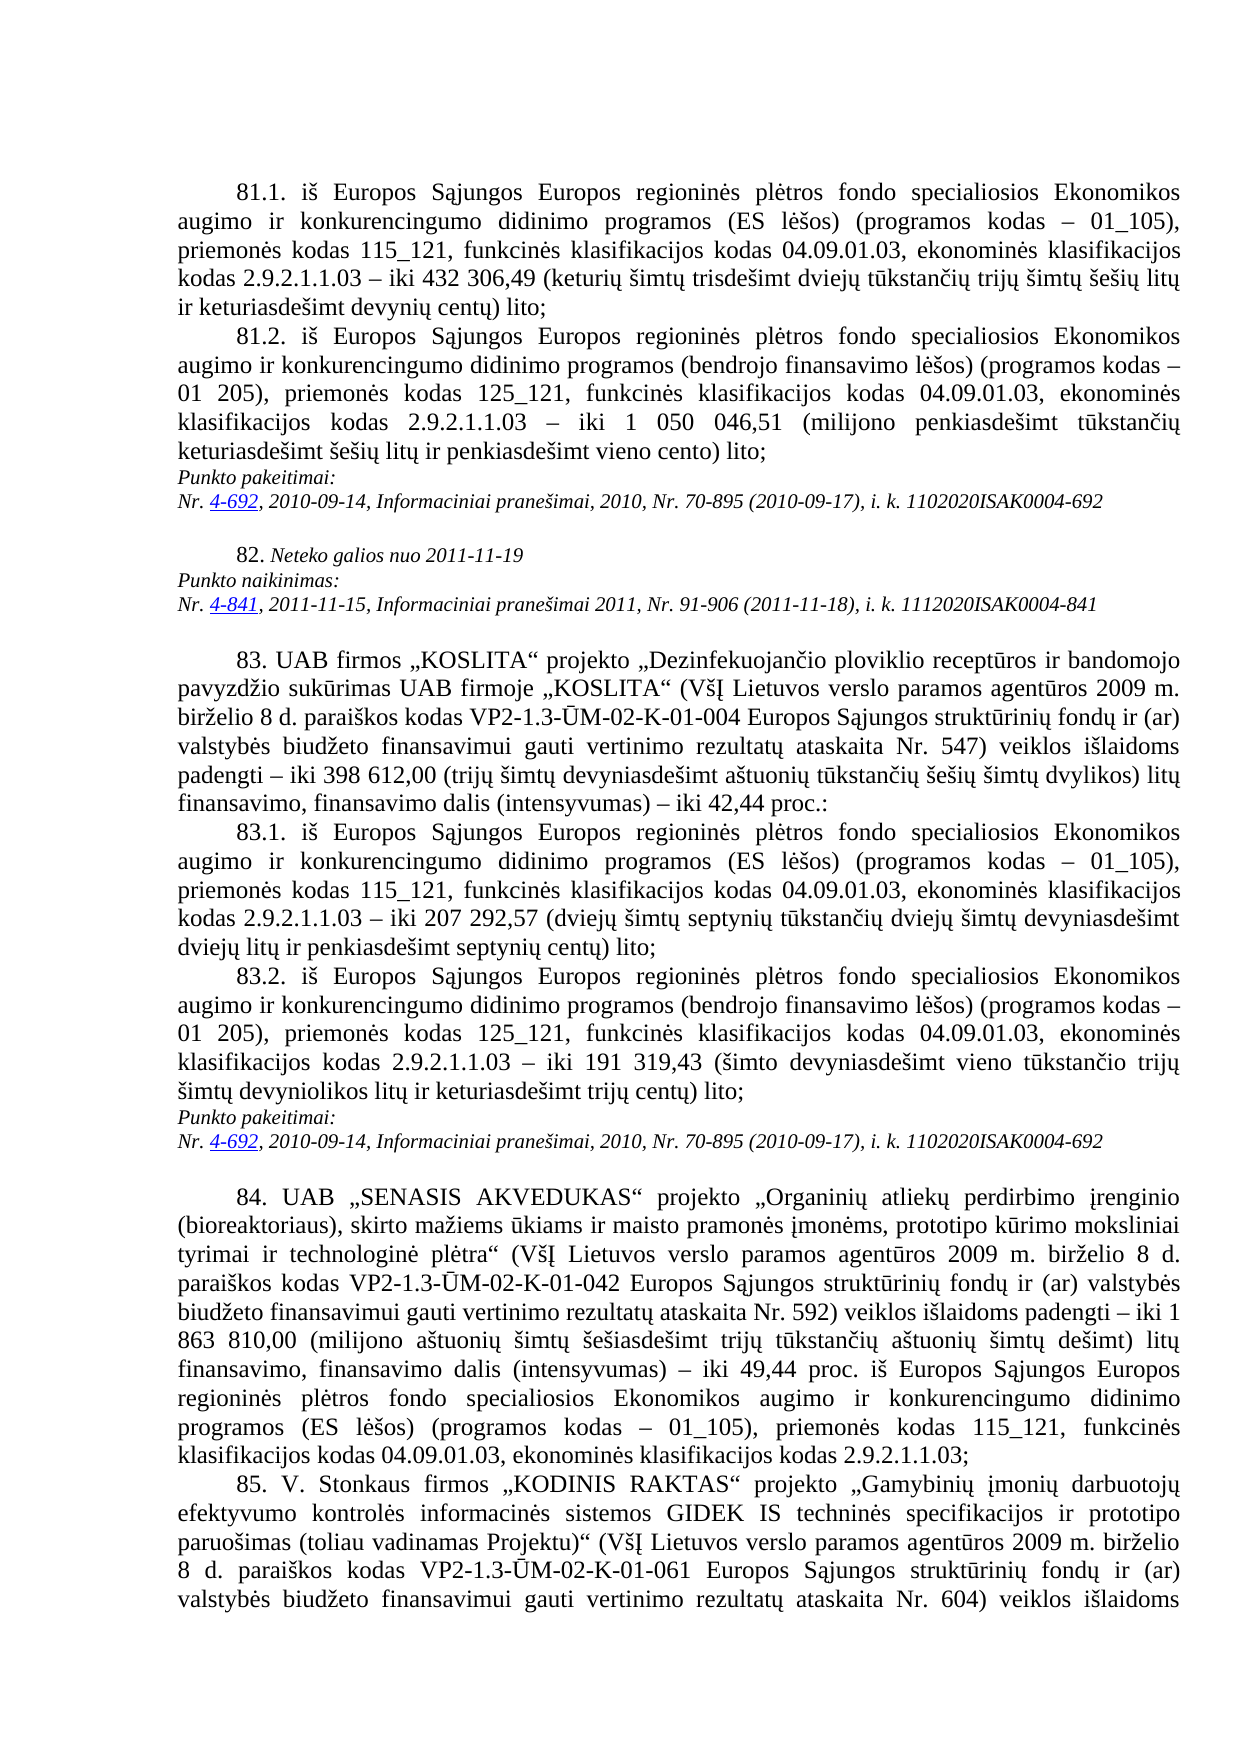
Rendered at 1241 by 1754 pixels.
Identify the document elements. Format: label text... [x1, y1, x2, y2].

text Punkto pakeitimai: [177, 1105, 1181, 1129]
text Nr. 4-692, 2010-09-14, Informaciniai pranešimai, 2010, Nr. 70-895 (2010-09-17), i. k. 1102020ISAK0004-692 [177, 1129, 1181, 1153]
text Punkto pakeitimai: [177, 465, 1181, 489]
text 82. Neteko galios nuo 2011-11-19 [177, 542, 1181, 568]
text 81.2. iš Europos Sąjungos Europos regioninės plėtros fondo specialiosios Ekonomikos augimo ir konkurencingumo didinimo programos (bendrojo finansavimo lėšos) (programos kodas – 01 205), priemonės kodas 125_121, funkcinės klasifikacijos kodas 04.09.01.03, ekonominės klasifikacijos kodas 2.9.2.1.1.03 – iki 1 050 046,51 (milijono penkiasdešimt tūkstančių keturiasdešimt šešių litų ir penkiasdešimt vieno cento) lito; [177, 321, 1181, 465]
text 83. UAB firmos „KOSLITA“ projekto „Dezinfekuojančio ploviklio receptūros ir bandomojo pavyzdžio sukūrimas UAB firmoje „KOSLITA“ (VšĮ Lietuvos verslo paramos agentūros 2009 m. birželio 8 d. paraiškos kodas VP2-1.3-ŪM-02-K-01-004 Europos Sąjungos struktūrinių fondų ir (ar) valstybės biudžeto finansavimui gauti vertinimo rezultatų ataskaita Nr. 547) veiklos išlaidoms padengti – iki 398 612,00 (trijų šimtų devyniasdešimt aštuonių tūkstančių šešių šimtų dvylikos) litų finansavimo, finansavimo dalis (intensyvumas) – iki 42,44 proc.: [177, 645, 1181, 817]
text Nr. 4-692, 2010-09-14, Informaciniai pranešimai, 2010, Nr. 70-895 (2010-09-17), i. k. 1102020ISAK0004-692 [177, 489, 1181, 513]
text 81.1. iš Europos Sąjungos Europos regioninės plėtros fondo specialiosios Ekonomikos augimo ir konkurencingumo didinimo programos (ES lėšos) (programos kodas – 01_105), priemonės kodas 115_121, funkcinės klasifikacijos kodas 04.09.01.03, ekonominės klasifikacijos kodas 2.9.2.1.1.03 – iki 432 306,49 (keturių šimtų trisdešimt dviejų tūkstančių trijų šimtų šešių litų ir keturiasdešimt devynių centų) lito; [177, 177, 1181, 321]
text Nr. 4-841, 2011-11-15, Informaciniai pranešimai 2011, Nr. 91-906 (2011-11-18), i. k. 1112020ISAK0004-841 [177, 592, 1181, 616]
text 85. V. Stonkaus firmos „KODINIS RAKTAS“ projekto „Gamybinių įmonių darbuotojų efektyvumo kontrolės informacinės sistemos GIDEK IS techninės specifikacijos ir prototipo paruošimas (toliau vadinamas Projektu)“ (VšĮ Lietuvos verslo paramos agentūros 2009 m. birželio 8 d. paraiškos kodas VP2-1.3-ŪM-02-K-01-061 Europos Sąjungos struktūrinių fondų ir (ar) valstybės biudžeto finansavimui gauti vertinimo rezultatų ataskaita Nr. 604) veiklos išlaidoms [177, 1469, 1181, 1613]
text 84. UAB „SENASIS AKVEDUKAS“ projekto „Organinių atliekų perdirbimo įrenginio (bioreaktoriaus), skirto mažiems ūkiams ir maisto pramonės įmonėms, prototipo kūrimo moksliniai tyrimai ir technologinė plėtra“ (VšĮ Lietuvos verslo paramos agentūros 2009 m. birželio 8 d. paraiškos kodas VP2-1.3-ŪM-02-K-01-042 Europos Sąjungos struktūrinių fondų ir (ar) valstybės biudžeto finansavimui gauti vertinimo rezultatų ataskaita Nr. 592) veiklos išlaidoms padengti – iki 1 863 810,00 (milijono aštuonių šimtų šešiasdešimt trijų tūkstančių aštuonių šimtų dešimt) litų finansavimo, finansavimo dalis (intensyvumas) – iki 49,44 proc. iš Europos Sąjungos Europos regioninės plėtros fondo specialiosios Ekonomikos augimo ir konkurencingumo didinimo programos (ES lėšos) (programos kodas – 01_105), priemonės kodas 115_121, funkcinės klasifikacijos kodas 04.09.01.03, ekonominės klasifikacijos kodas 2.9.2.1.1.03; [177, 1182, 1181, 1469]
text 83.1. iš Europos Sąjungos Europos regioninės plėtros fondo specialiosios Ekonomikos augimo ir konkurencingumo didinimo programos (ES lėšos) (programos kodas – 01_105), priemonės kodas 115_121, funkcinės klasifikacijos kodas 04.09.01.03, ekonominės klasifikacijos kodas 2.9.2.1.1.03 – iki 207 292,57 (dviejų šimtų septynių tūkstančių dviejų šimtų devyniasdešimt dviejų litų ir penkiasdešimt septynių centų) lito; [177, 817, 1181, 961]
text 83.2. iš Europos Sąjungos Europos regioninės plėtros fondo specialiosios Ekonomikos augimo ir konkurencingumo didinimo programos (bendrojo finansavimo lėšos) (programos kodas – 01 205), priemonės kodas 125_121, funkcinės klasifikacijos kodas 04.09.01.03, ekonominės klasifikacijos kodas 2.9.2.1.1.03 – iki 191 319,43 (šimto devyniasdešimt vieno tūkstančio trijų šimtų devyniolikos litų ir keturiasdešimt trijų centų) lito; [177, 961, 1181, 1105]
text Punkto naikinimas: [177, 568, 1181, 592]
